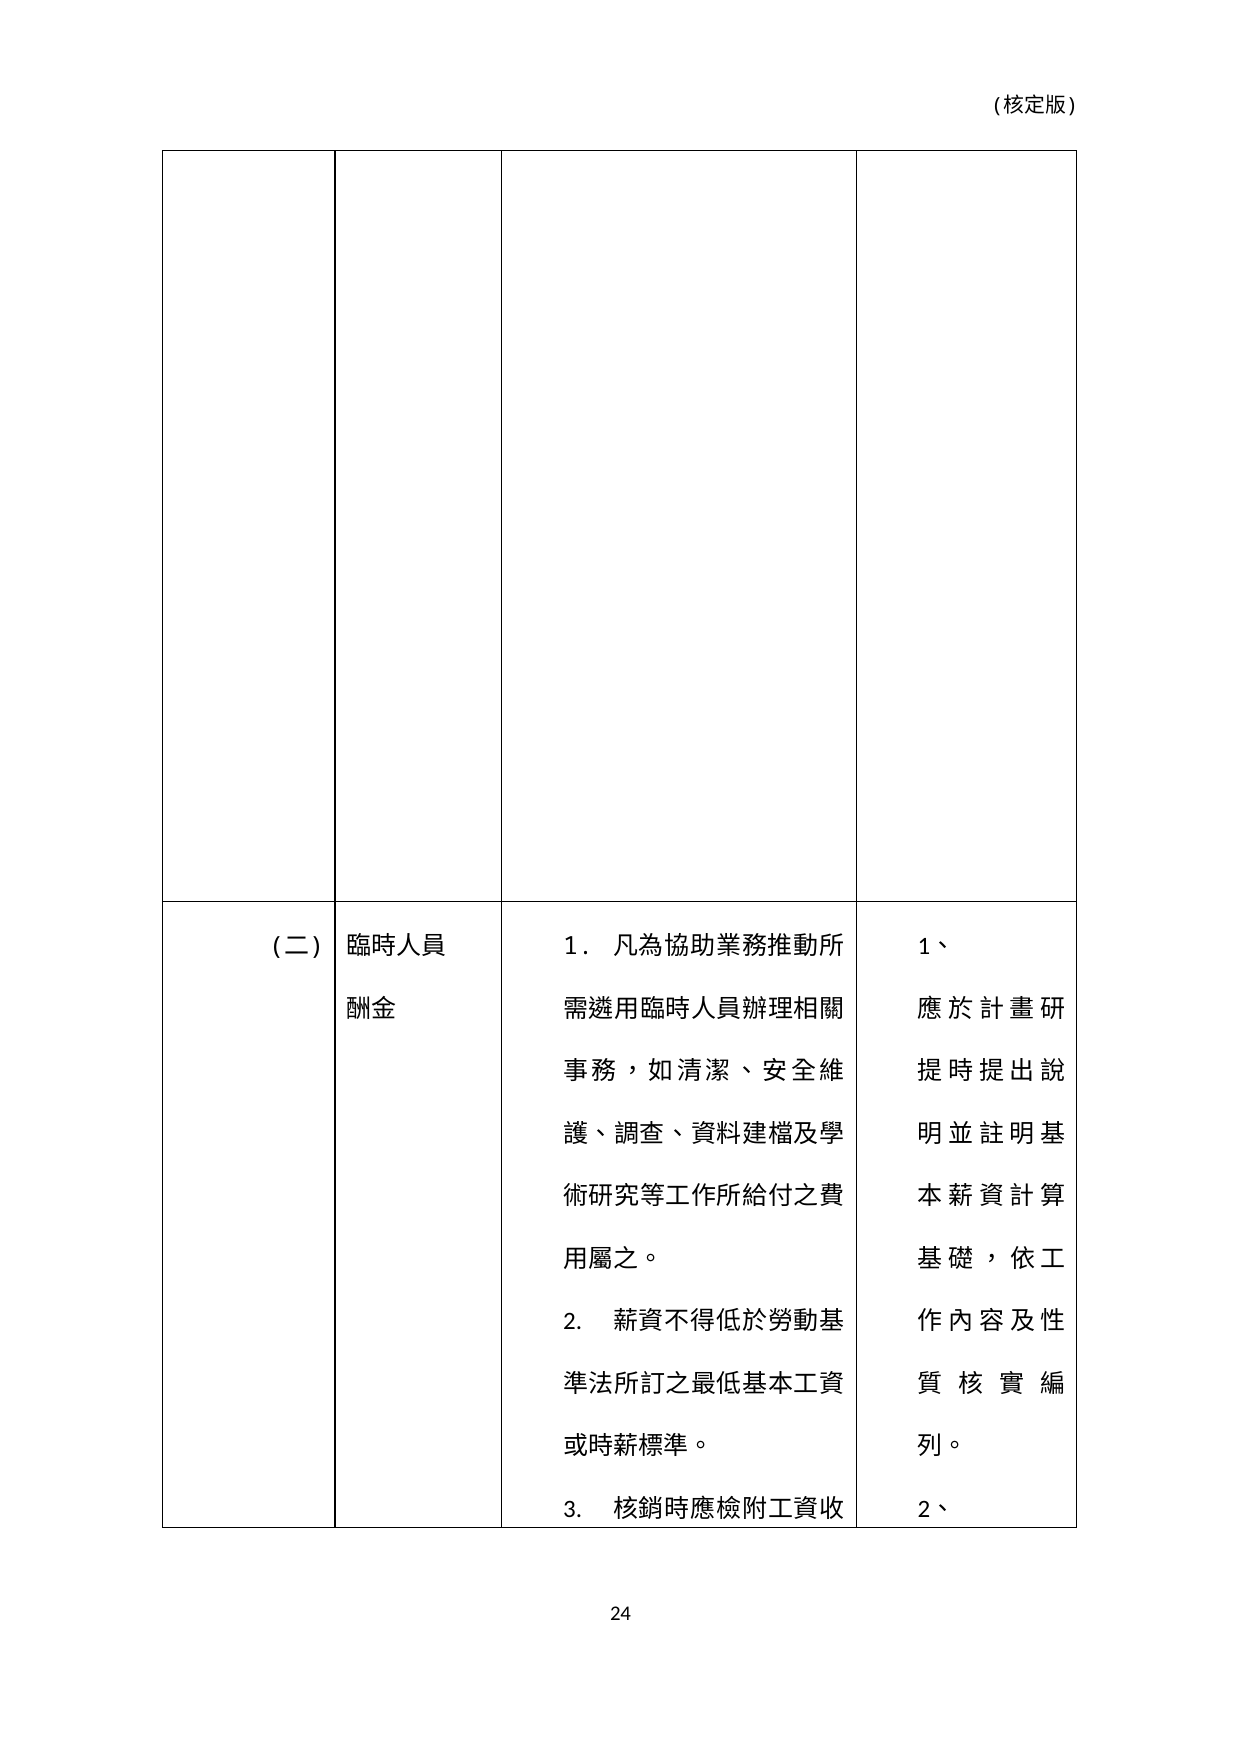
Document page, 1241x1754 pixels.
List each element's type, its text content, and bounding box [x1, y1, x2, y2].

table_cell 凡為協助業務推動所需遴用臨時人員辦理相關事務，如清潔、安全維護、調查、資料建檔及學術研究等工作所給付之費用屬之。 薪資不得低於勞動基準法所訂之最低基本工資或時薪標準。 核銷時應檢附工資收據或印領清冊，詳細註明工作日期及內容，並應檢附臨時雇工出勤紀錄，且須經由受補（捐）助單位權責人員簽署證明。 補(捐)助計畫之業務推動屬受補（捐）助單位之本職工作，受補（捐）助單位人員不得支領。 [502, 902, 856, 1527]
table_cell [163, 151, 334, 901]
table_cell [857, 151, 1076, 901]
table_cell [336, 151, 501, 901]
table_cell 應於計畫研提時提出說明並註明基本薪資計算基礎，依工作內容及性質核實編列。 請依規定自行辦理年度扣繳及所得申報事宜。 [857, 902, 1076, 1527]
table_cell [502, 151, 856, 901]
table_cell 臨時人員酬金 [336, 902, 501, 1527]
table_cell (二) [163, 902, 334, 1527]
